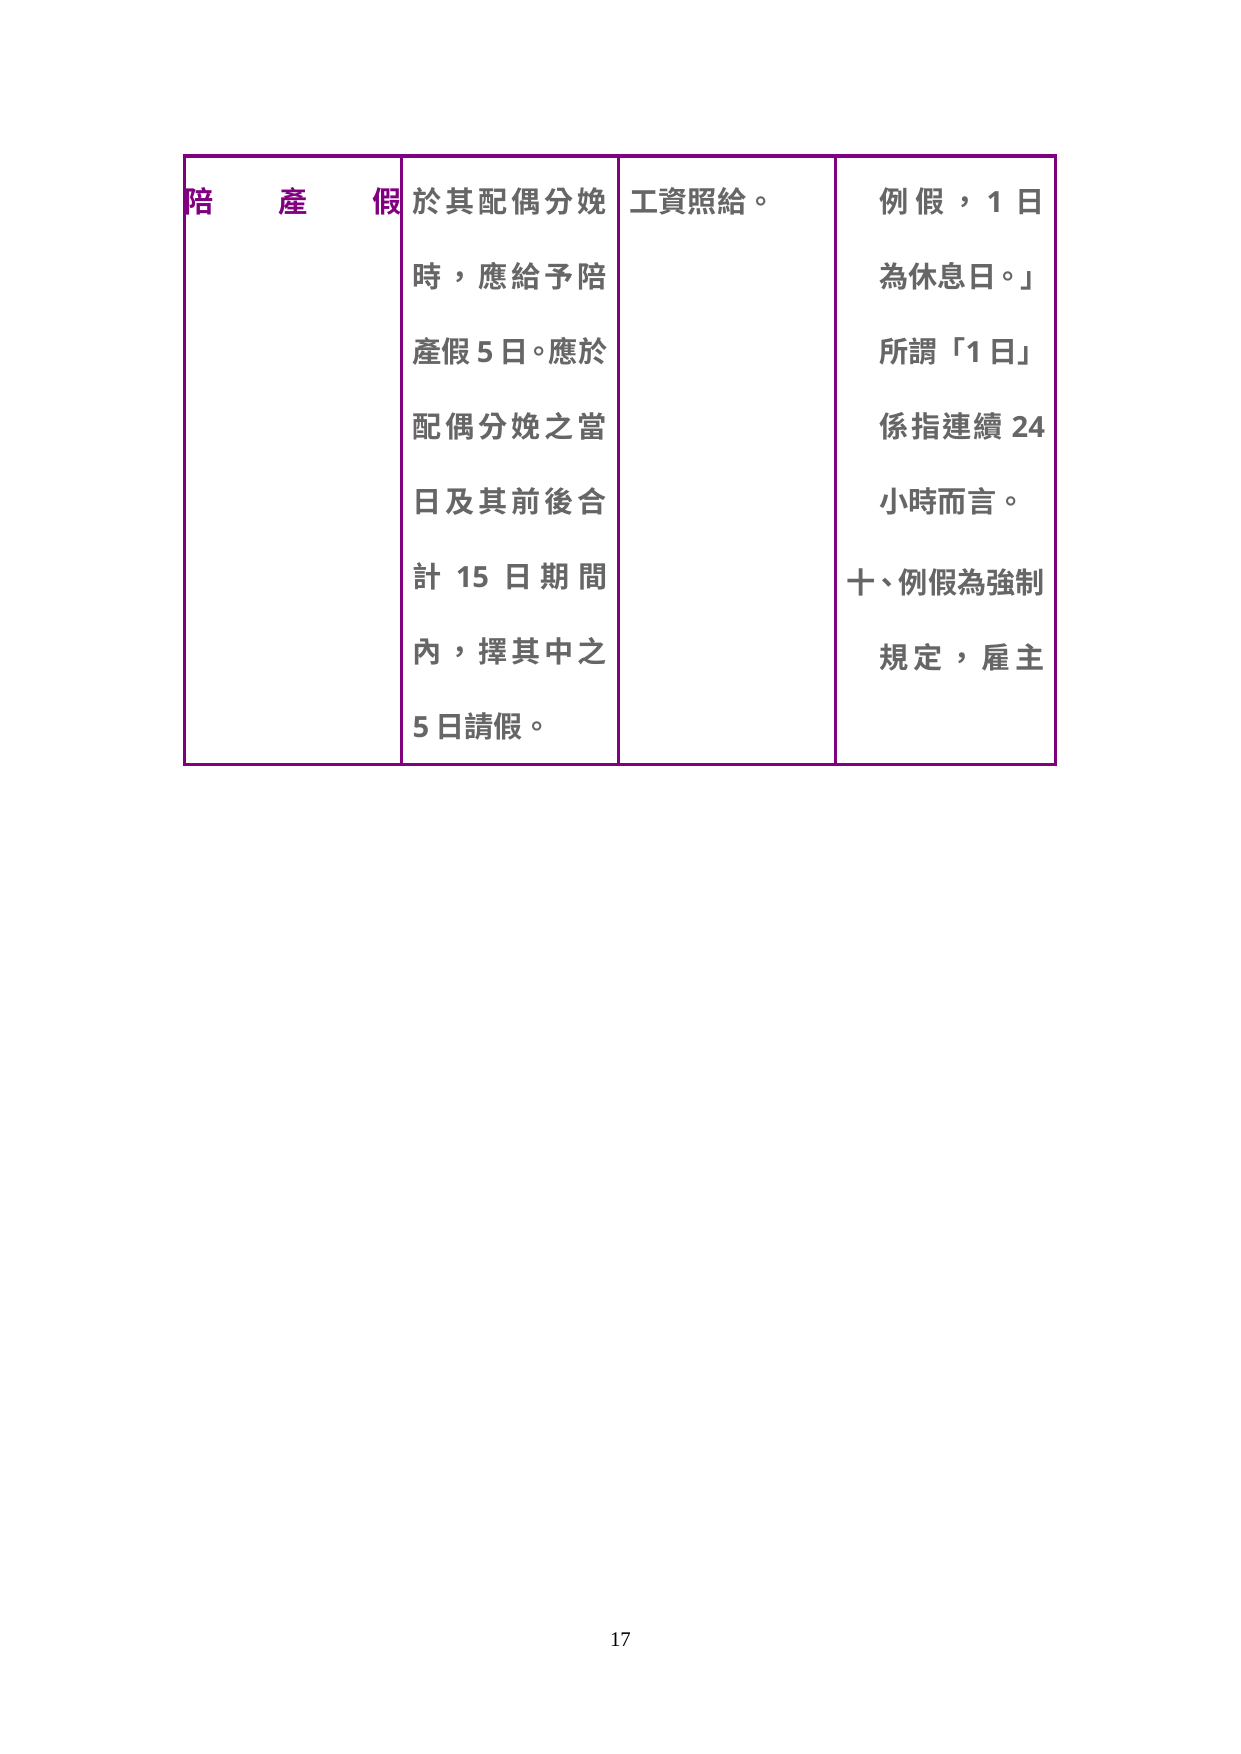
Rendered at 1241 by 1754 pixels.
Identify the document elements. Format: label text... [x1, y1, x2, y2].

table_cell 於其配偶分娩時，應給予陪產假5日。應於配偶分娩之當日及其前後合計15日期間內，擇其中之5日請假。 [403, 158, 617, 763]
table_cell 工資照給。 [620, 158, 834, 763]
table_cell 例假，1日為休息日。」所謂「1日」係指連續24小時而言。 十、例假為強制規定，雇主 [837, 158, 1054, 763]
table_cell 陪產假 [186, 158, 400, 763]
